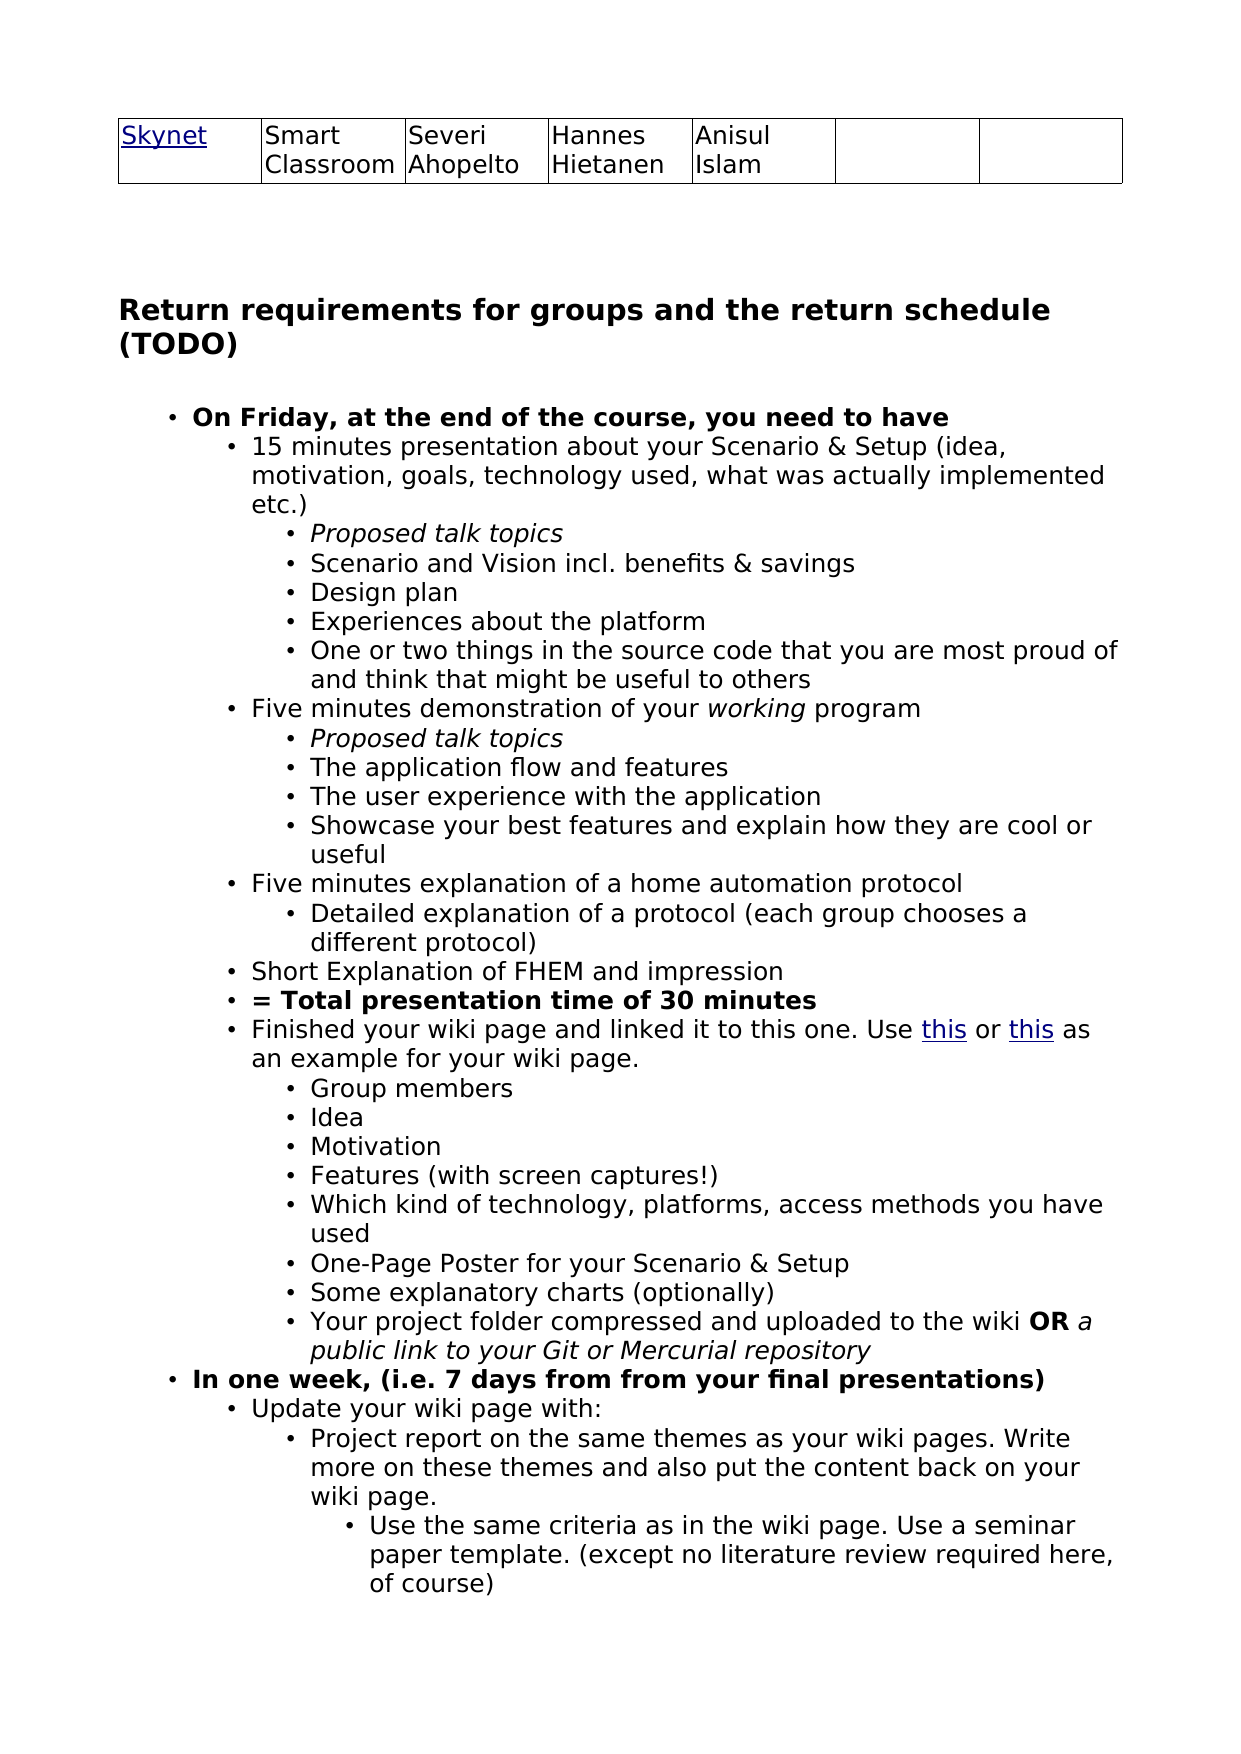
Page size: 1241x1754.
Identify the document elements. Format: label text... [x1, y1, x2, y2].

list The application flow and features [295, 753, 1122, 782]
list Showcase your best features and explain how they are cool or useful [295, 811, 1122, 870]
list One-Page Poster for your Scenario & Setup [295, 1249, 1122, 1278]
list On Friday, at the end of the course, you need to have [177, 403, 1122, 432]
list Your project folder compressed and uploaded to the wiki OR a public link to your Git or Mercurial repository [295, 1307, 1122, 1366]
list Finished your wiki page and linked it to this one. Use this or this as an example for your wiki page. [236, 1016, 1122, 1074]
list Which kind of technology, platforms, access methods you have used [295, 1191, 1122, 1249]
list Proposed talk topics [295, 520, 1122, 549]
list One or two things in the source code that you are most proud of and think that might be useful to others [295, 636, 1122, 695]
list Proposed talk topics [295, 724, 1122, 753]
list Scenario and Vision incl. benefits & savings [295, 549, 1122, 578]
list Short Explanation of FHEM and impression [236, 957, 1122, 986]
list Experiences about the platform [295, 607, 1122, 636]
subtitle Return requirements for groups and the return schedule (TODO) [118, 293, 1122, 361]
table_cell Hannes Hietanen [549, 119, 692, 182]
list Idea [295, 1103, 1122, 1132]
list Some explanatory charts (optionally) [295, 1278, 1122, 1307]
list Group members [295, 1074, 1122, 1103]
table_cell Smart Classroom [262, 119, 405, 182]
list Five minutes explanation of a home automation protocol [236, 870, 1122, 899]
list = Total presentation time of 30 minutes [236, 986, 1122, 1016]
table_cell Anisul Islam [693, 119, 835, 182]
table_cell [836, 119, 979, 182]
list Features (with screen captures!) [295, 1161, 1122, 1191]
list In one week, (i.e. 7 days from from your final presentations) [177, 1366, 1122, 1395]
list Detailed explanation of a protocol (each group chooses a different protocol) [295, 899, 1122, 957]
list Project report on the same themes as your wiki pages. Write more on these themes and also put the content back on your wiki page. [295, 1424, 1122, 1511]
list 15 minutes presentation about your Scenario & Setup (idea, motivation, goals, technology used, what was actually implemented etc.) [236, 432, 1122, 520]
list Design plan [295, 578, 1122, 607]
list Motivation [295, 1132, 1122, 1161]
table_cell Skynet [119, 119, 261, 182]
list The user experience with the application [295, 782, 1122, 811]
list Five minutes demonstration of your working program [236, 695, 1122, 724]
list Update your wiki page with: [236, 1395, 1122, 1424]
table_cell Severi Ahopelto [406, 119, 548, 182]
list Use the same criteria as in the wiki page. Use a seminar paper template. (except no literature review required here, of course) [354, 1511, 1122, 1599]
table_cell [980, 119, 1122, 182]
